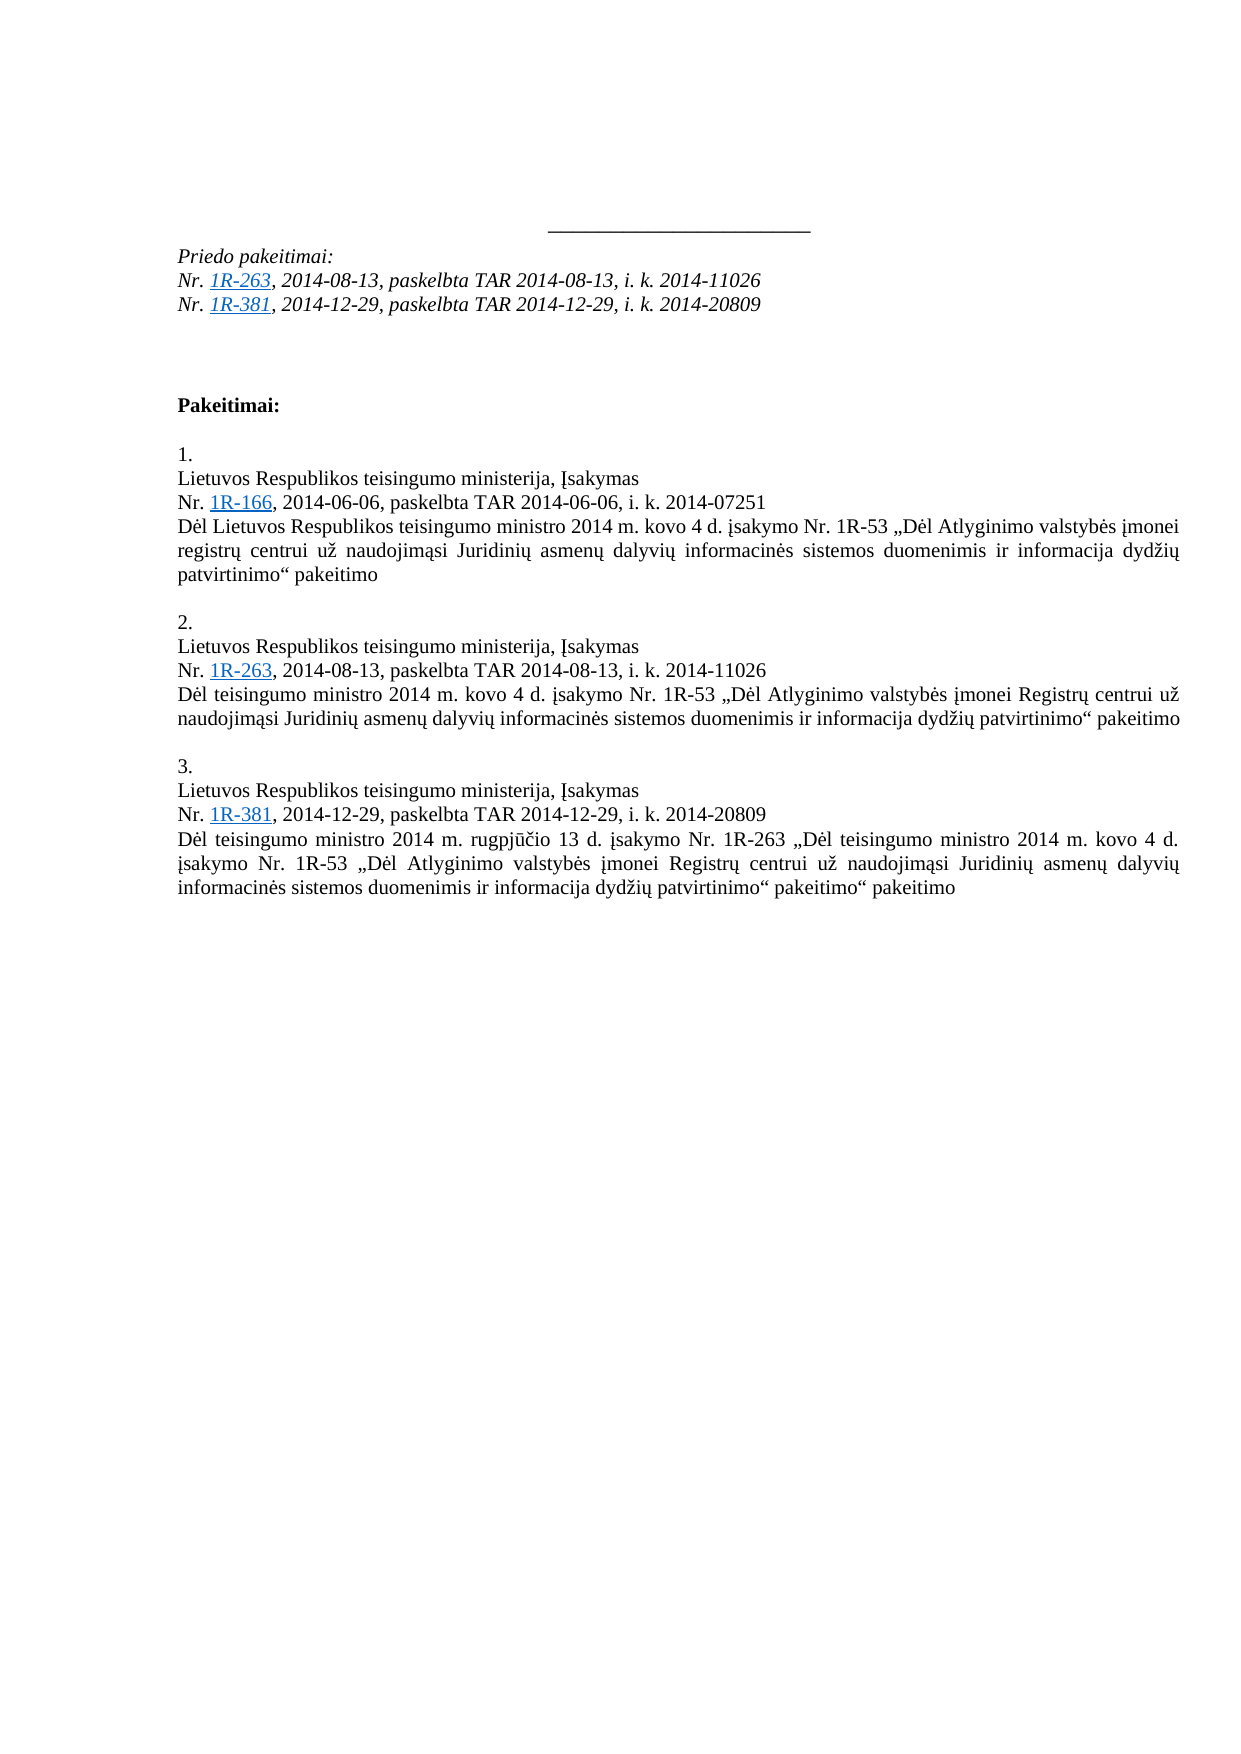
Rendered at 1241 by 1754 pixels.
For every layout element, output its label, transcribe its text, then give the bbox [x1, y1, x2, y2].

text Dėl teisingumo ministro 2014 m. kovo 4 d. įsakymo Nr. 1R-53 „Dėl Atlyginimo valstybės įmonei Registrų centrui už naudojimąsi Juridinių asmenų dalyvių informacinės sistemos duomenimis ir informacija dydžių patvirtinimo“ pakeitimo [177, 682, 1181, 730]
text Nr. 1R-381, 2014-12-29, paskelbta TAR 2014-12-29, i. k. 2014-20809 [177, 292, 1181, 316]
text 3. [177, 754, 1181, 778]
text Nr. 1R-166, 2014-06-06, paskelbta TAR 2014-06-06, i. k. 2014-07251 [177, 489, 1181, 514]
text 1. [177, 441, 1181, 466]
text 2. [177, 610, 1181, 634]
text Dėl Lietuvos Respublikos teisingumo ministro 2014 m. kovo 4 d. įsakymo Nr. 1R-53 „Dėl Atlyginimo valstybės įmonei registrų centrui už naudojimąsi Juridinių asmenų dalyvių informacinės sistemos duomenimis ir informacija dydžių patvirtinimo“ pakeitimo [177, 514, 1181, 586]
text Dėl teisingumo ministro 2014 m. rugpjūčio 13 d. įsakymo Nr. 1R-263 „Dėl teisingumo ministro 2014 m. kovo 4 d. įsakymo Nr. 1R-53 „Dėl Atlyginimo valstybės įmonei Registrų centrui už naudojimąsi Juridinių asmenų dalyvių informacinės sistemos duomenimis ir informacija dydžių patvirtinimo“ pakeitimo“ pakeitimo [177, 826, 1181, 899]
text Lietuvos Respublikos teisingumo ministerija, Įsakymas [177, 778, 1181, 802]
text Priedo pakeitimai: [177, 244, 1181, 268]
text ––––––––––––––––––––– [177, 216, 1181, 244]
text Pakeitimai: [177, 393, 1181, 417]
text Nr. 1R-263, 2014-08-13, paskelbta TAR 2014-08-13, i. k. 2014-11026 [177, 658, 1181, 682]
text Lietuvos Respublikos teisingumo ministerija, Įsakymas [177, 634, 1181, 658]
text Lietuvos Respublikos teisingumo ministerija, Įsakymas [177, 466, 1181, 489]
text Nr. 1R-381, 2014-12-29, paskelbta TAR 2014-12-29, i. k. 2014-20809 [177, 802, 1181, 826]
text Nr. 1R-263, 2014-08-13, paskelbta TAR 2014-08-13, i. k. 2014-11026 [177, 268, 1181, 292]
